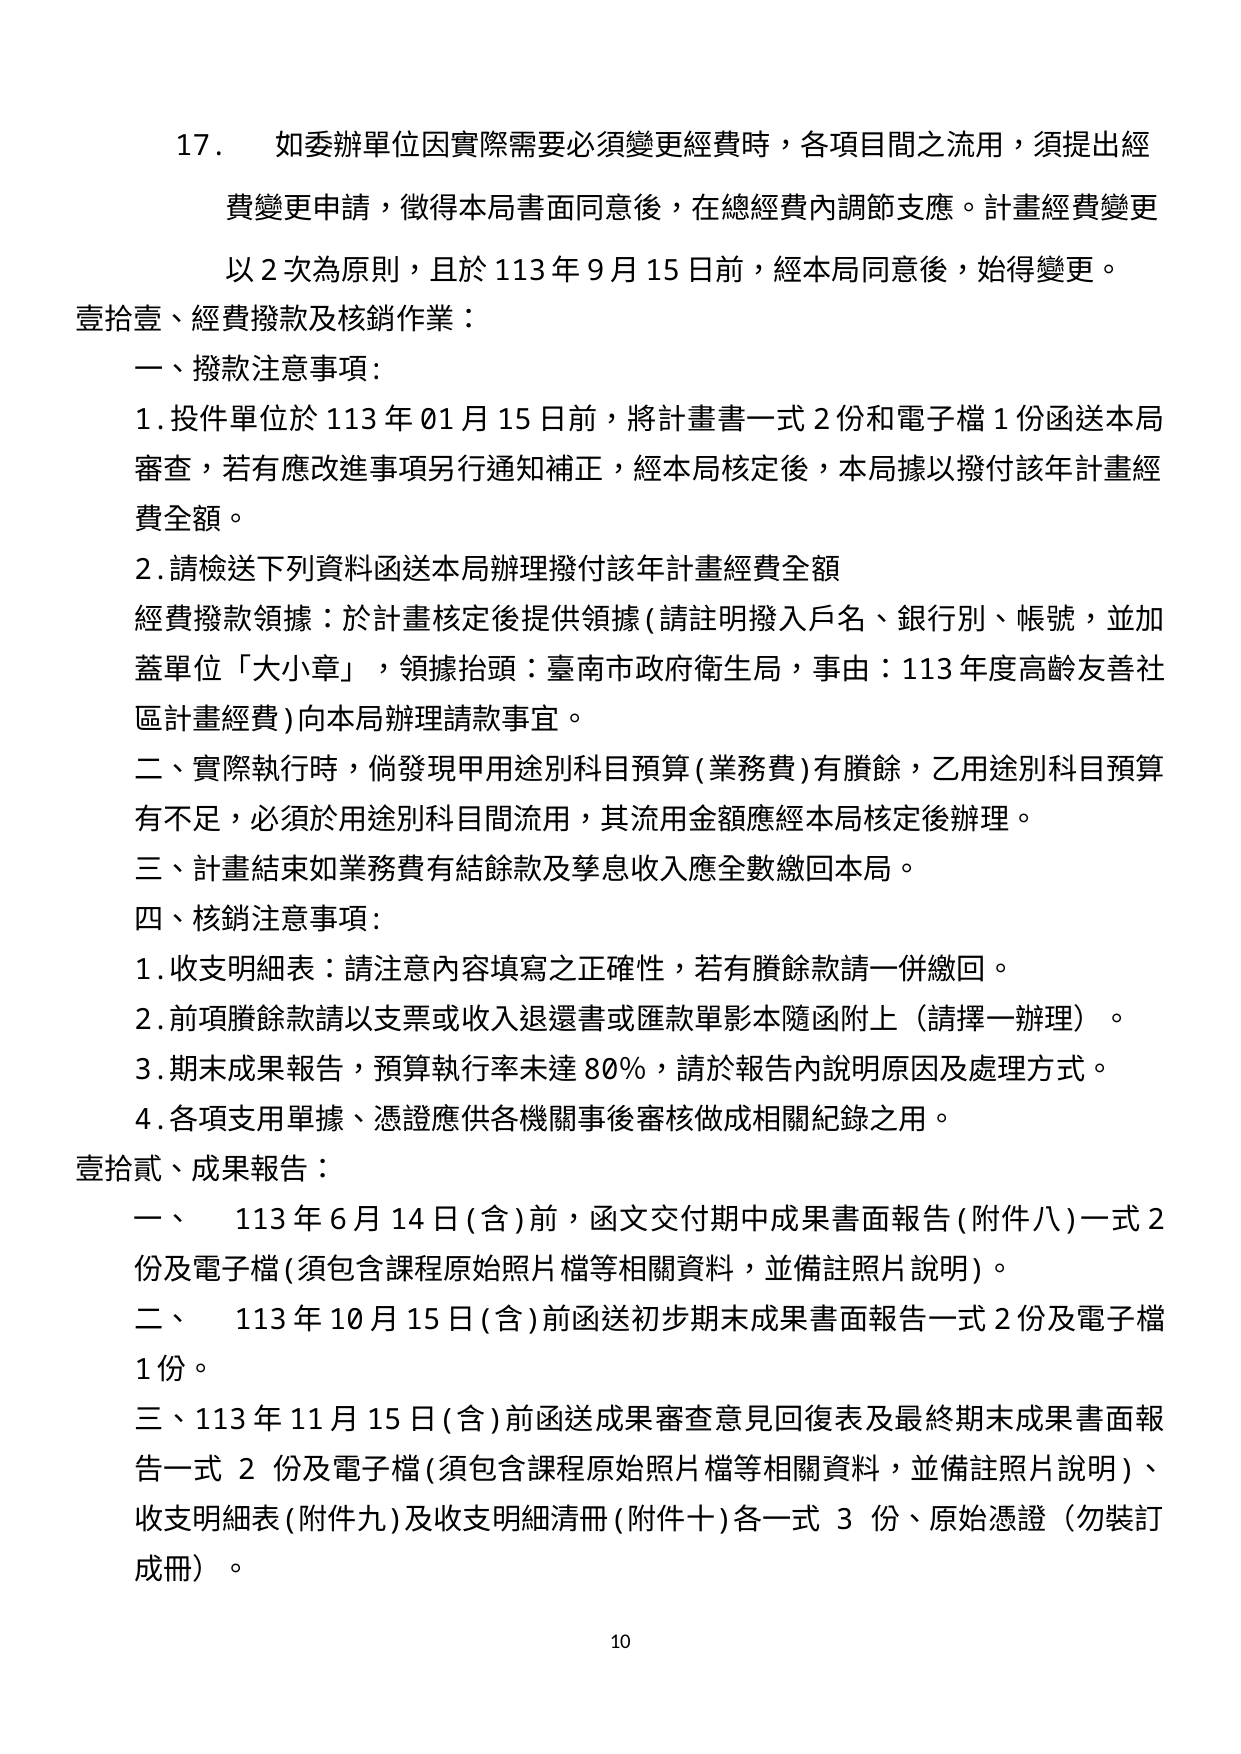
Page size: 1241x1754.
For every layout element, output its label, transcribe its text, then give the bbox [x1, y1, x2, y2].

text 三、113年11月15日(含)前函送成果審查意見回復表及最終期末成果書面報告一式 2 份及電子檔(須包含課程原始照片檔等相關資料，並備註照片說明)、收支明細表(附件九)及收支明細清冊(附件十)各一式 3 份、原始憑證（勿裝訂成冊）。 [134, 1389, 1165, 1589]
list 如委辦單位因實際需要必須變更經費時，各項目間之流用，須提出經費變更申請，徵得本局書面同意後，在總經費內調節支應。計畫經費變更以2次為原則，且於113年9月15日前，經本局同意後，始得變更。 [175, 102, 1165, 289]
text 一、 113年6月14日(含)前，函文交付期中成果書面報告(附件八)一式2份及電子檔(須包含課程原始照片檔等相關資料，並備註照片說明)。 [134, 1189, 1165, 1289]
text 一、撥款注意事項: [134, 339, 1165, 389]
text 2.前項賸餘款請以支票或收入退還書或匯款單影本隨函附上（請擇一辦理）。 [134, 989, 1165, 1039]
text 二、 113年10月15日(含)前函送初步期末成果書面報告一式2份及電子檔1份。 [134, 1289, 1165, 1389]
text 壹拾壹、經費撥款及核銷作業： [75, 289, 1165, 339]
text 三、計畫結束如業務費有結餘款及孳息收入應全數繳回本局。 [134, 839, 1165, 889]
text 3.期末成果報告，預算執行率未達80％，請於報告內說明原因及處理方式。 [134, 1039, 1165, 1089]
text 二、實際執行時，倘發現甲用途別科目預算(業務費)有賸餘，乙用途別科目預算有不足，必須於用途別科目間流用，其流用金額應經本局核定後辦理。 [134, 739, 1165, 839]
text 壹拾貳、成果報告： [75, 1139, 1165, 1189]
text 經費撥款領據：於計畫核定後提供領據(請註明撥入戶名、銀行別、帳號，並加蓋單位「大小章」，領據抬頭：臺南市政府衛生局，事由：113年度高齡友善社區計畫經費)向本局辦理請款事宜。 [134, 589, 1165, 739]
text 1.收支明細表：請注意內容填寫之正確性，若有賸餘款請一併繳回。 [134, 939, 1165, 989]
text 4.各項支用單據、憑證應供各機關事後審核做成相關紀錄之用。 [134, 1089, 1165, 1139]
text 2.請檢送下列資料函送本局辦理撥付該年計畫經費全額 [134, 539, 1165, 589]
text 四、核銷注意事項: [134, 889, 1165, 939]
text 1.投件單位於113年01月15日前，將計畫書一式2份和電子檔1份函送本局審查，若有應改進事項另行通知補正，經本局核定後，本局據以撥付該年計畫經費全額。 [134, 389, 1165, 539]
